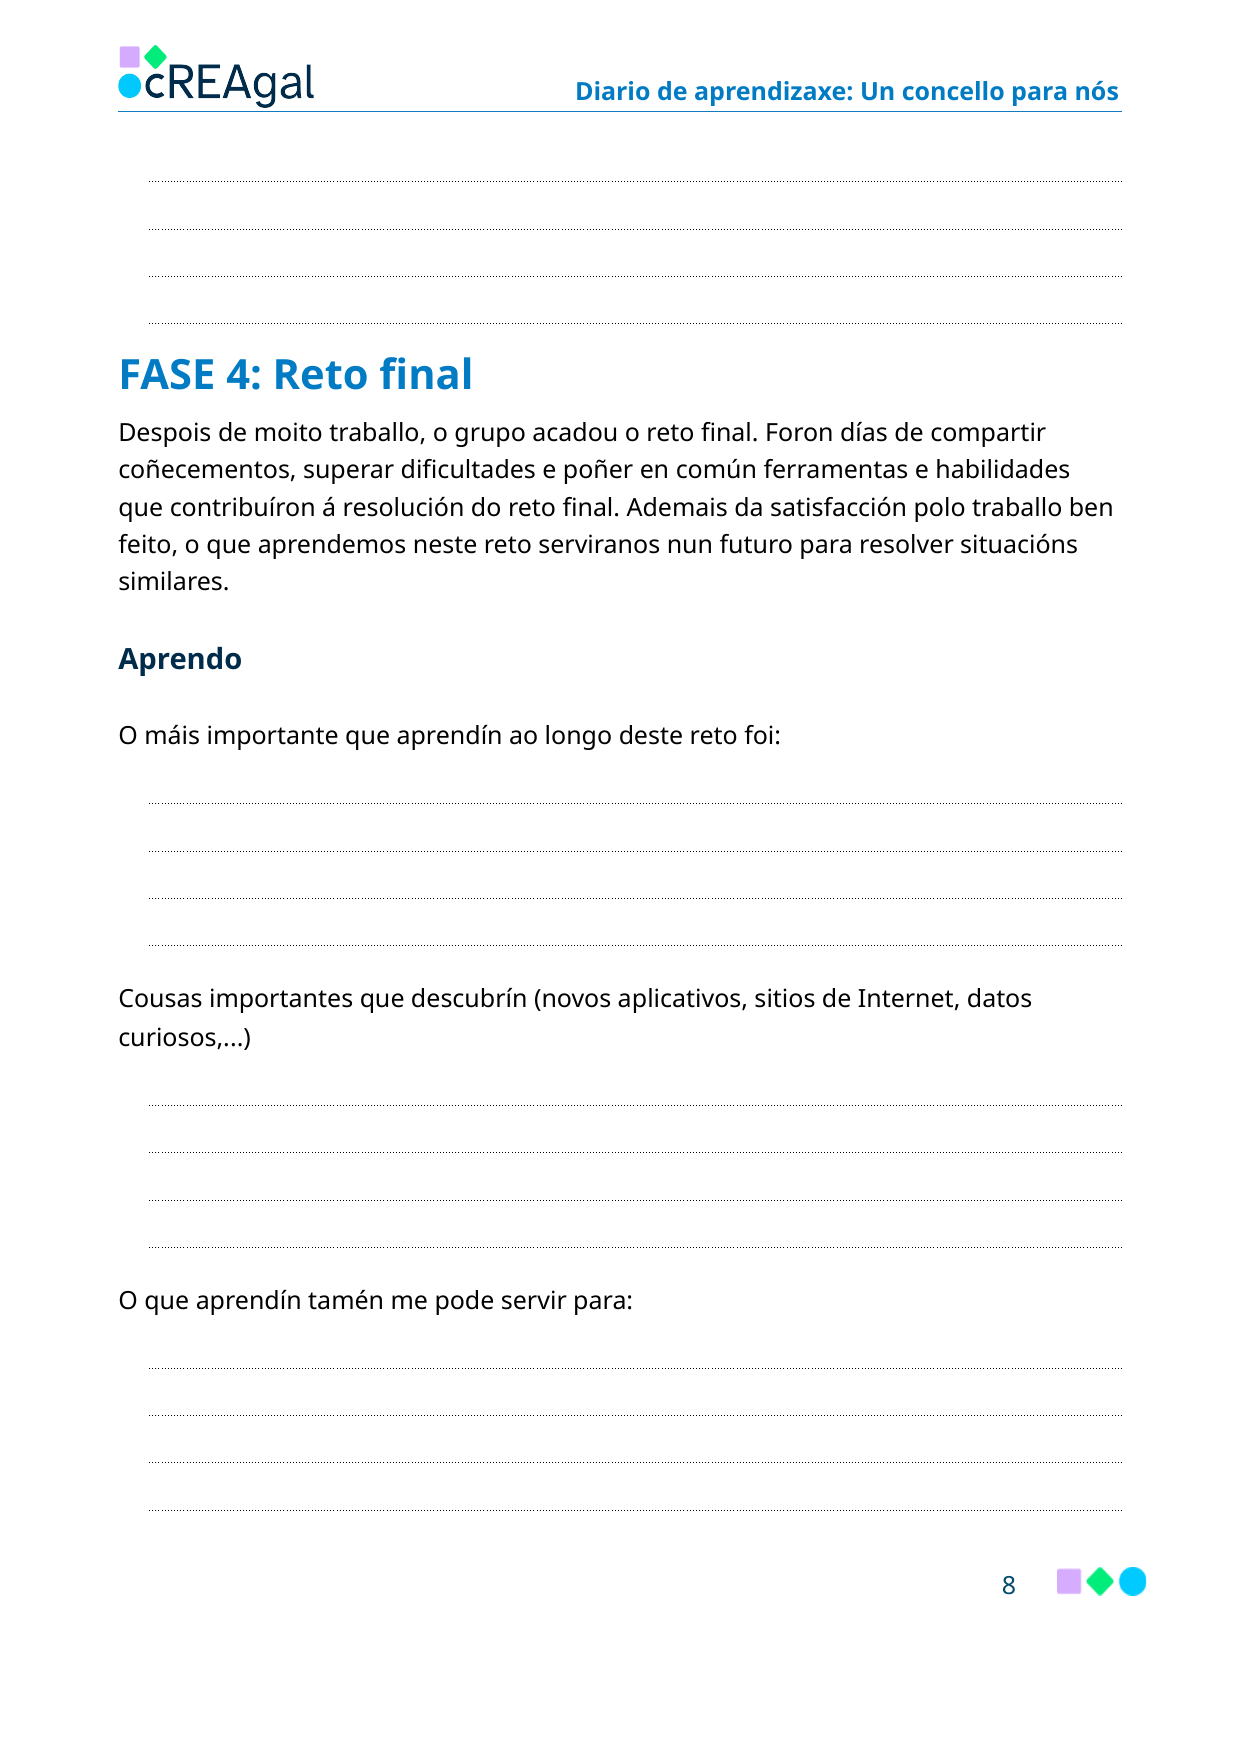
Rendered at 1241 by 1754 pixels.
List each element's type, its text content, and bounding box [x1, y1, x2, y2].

table_cell [148, 230, 1122, 277]
text O máis importante que aprendín ao longo deste reto foi: [118, 718, 1122, 752]
table_cell [148, 1201, 1122, 1248]
table_cell [148, 852, 1122, 899]
picture [1136, 1584, 1147, 1596]
subtitle FASE 4: Reto final [118, 345, 1122, 402]
picture [1137, 1567, 1147, 1578]
table_cell [148, 1369, 1122, 1416]
table_cell [148, 1464, 1122, 1511]
table_cell [148, 183, 1122, 230]
table_header [148, 1059, 1122, 1106]
table_header [148, 1322, 1122, 1369]
picture [118, 45, 314, 108]
picture [1057, 1567, 1130, 1596]
table_cell [148, 277, 1122, 324]
table_cell [148, 1106, 1122, 1153]
table_cell [148, 135, 1122, 182]
text Cousas importantes que descubrín (novos aplicativos, sitios de Internet, datos curiosos,...) [118, 981, 1122, 1054]
table_cell [148, 899, 1122, 946]
text Despois de moito traballo, o grupo acadou o reto final. Foron días de compartir coñecementos, superar dificultades e poñer en común ferramentas e habilidades que contribuíron á resolución do reto final. Ademais da satisfacción polo traballo ben feito, o que aprendemos neste reto serviranos nun futuro para resolver situacións similares. [118, 414, 1122, 598]
table_cell [148, 1154, 1122, 1201]
table_cell [148, 805, 1122, 852]
table_cell [148, 1416, 1122, 1463]
text O que aprendín tamén me pode servir para: [118, 1282, 1122, 1316]
table_header [148, 757, 1122, 804]
subtitle Aprendo [118, 638, 1122, 678]
